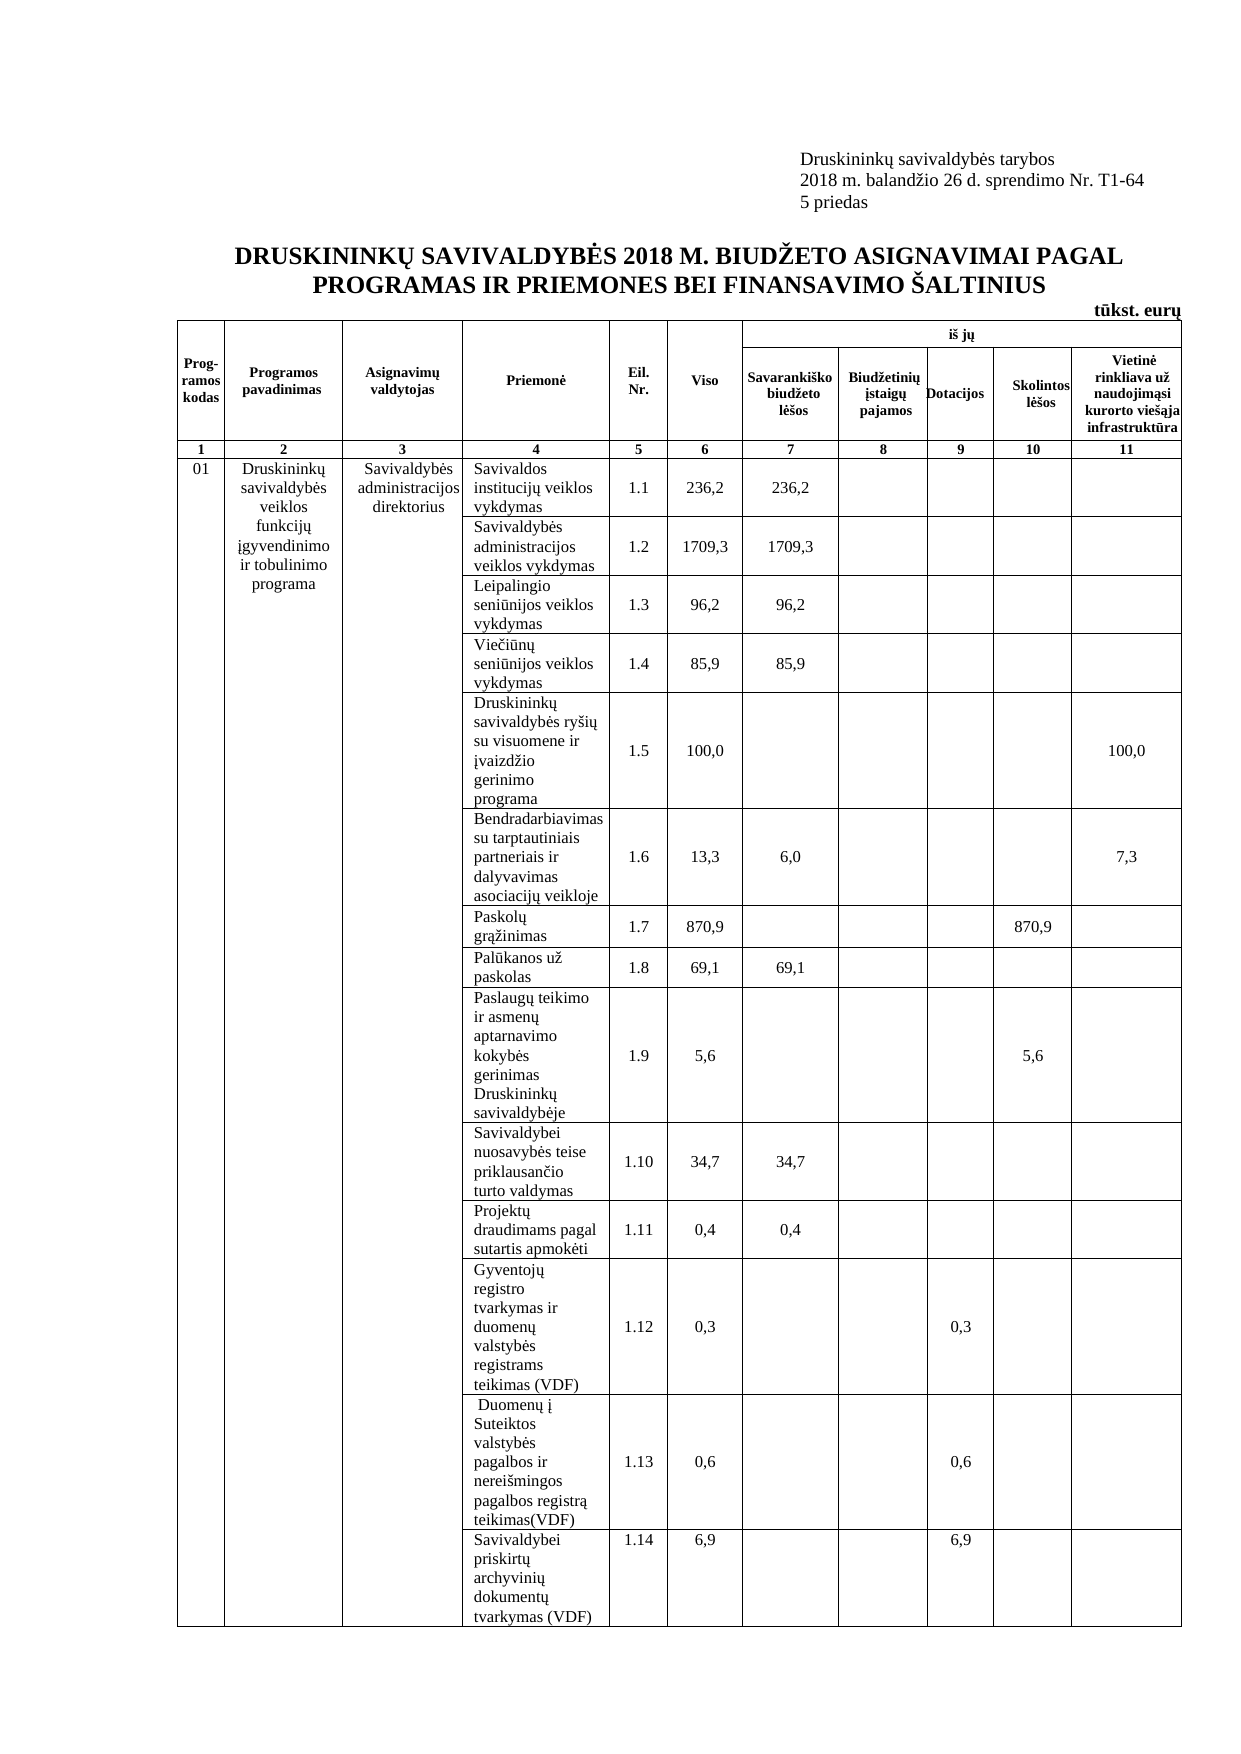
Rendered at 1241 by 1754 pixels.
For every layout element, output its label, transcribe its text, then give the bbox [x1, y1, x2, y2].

table_cell 7 [743, 441, 838, 458]
table_cell 1.7 [610, 906, 667, 947]
table_cell [994, 1201, 1071, 1258]
table_cell [994, 1259, 1071, 1393]
table_cell Paskolų grąžinimas [463, 906, 609, 947]
table_cell 1.9 [610, 988, 667, 1122]
table_cell [743, 988, 838, 1122]
table_cell 1.2 [610, 517, 667, 575]
table_cell 34,7 [743, 1123, 838, 1200]
table_cell [743, 906, 838, 947]
text 5 priedas [327, 191, 1181, 212]
table_cell Gyventojų registro tvarkymas ir duomenų valstybės registrams teikimas (VDF) [463, 1259, 609, 1393]
table_cell Biudžetinių įstaigų pajamos [839, 348, 927, 440]
table_cell [1072, 1530, 1181, 1626]
table_cell 1709,3 [668, 517, 742, 575]
table_cell [994, 809, 1071, 905]
table_cell [839, 1201, 927, 1258]
table_cell [743, 1395, 838, 1529]
table_cell 870,9 [668, 906, 742, 947]
table_cell [743, 1259, 838, 1393]
table_cell [839, 1259, 927, 1393]
table_header Asignavimų valdytojas [343, 321, 462, 440]
table_cell [839, 1530, 927, 1626]
table_cell 1.10 [610, 1123, 667, 1200]
table_cell [839, 634, 927, 692]
table_cell 0,6 [928, 1395, 993, 1529]
table_cell 0,4 [668, 1201, 742, 1258]
table_cell [1072, 906, 1181, 947]
table_cell 0,6 [668, 1395, 742, 1529]
table_cell 7,3 [1072, 809, 1181, 905]
table_cell Vietinė rinkliava už naudojimąsi kurorto viešąja infrastruktūra [1072, 348, 1181, 440]
table_cell [839, 988, 927, 1122]
text DRUSKININKŲ SAVIVALDYBĖS 2018 M. BIUDŽETO ASIGNAVIMAI PAGAL PROGRAMAS IR PRIEMONES BEI FINANSAVIMO ŠALTINIUS [177, 241, 1181, 298]
table_cell [1072, 517, 1181, 575]
table_header Eil. Nr. [610, 321, 667, 440]
table_cell [928, 693, 993, 808]
table_cell 8 [839, 441, 927, 458]
table_cell 3 [343, 441, 462, 458]
table_cell [1072, 1123, 1181, 1200]
table_header Priemonė [463, 321, 609, 440]
table_cell 5,6 [994, 988, 1071, 1122]
table_cell [1072, 1201, 1181, 1258]
table_cell Dotacijos [928, 348, 993, 440]
table_cell 0,3 [668, 1259, 742, 1393]
table_cell 69,1 [668, 948, 742, 987]
table_cell Leipalingio seniūnijos veiklos vykdymas [463, 576, 609, 633]
table_cell [928, 517, 993, 575]
table_cell 5 [610, 441, 667, 458]
table_cell Savarankiško biudžeto lėšos [743, 348, 838, 440]
table_cell [928, 1123, 993, 1200]
table_cell Druskininkų savivaldybės veiklos funkcijų įgyvendinimo ir tobulinimo programa [225, 459, 342, 1626]
table_cell [1072, 459, 1181, 516]
table_cell [994, 1530, 1071, 1626]
table_cell 1.11 [610, 1201, 667, 1258]
table_cell [839, 1123, 927, 1200]
table_cell 9 [928, 441, 993, 458]
table_cell 4 [463, 441, 609, 458]
text Druskininkų savivaldybės tarybos [327, 148, 1181, 169]
table_cell 6,9 [668, 1530, 742, 1626]
table_cell 1.6 [610, 809, 667, 905]
table_header Programos pavadinimas [225, 321, 342, 440]
table_cell Palūkanos už paskolas [463, 948, 609, 987]
table_cell 6,9 [928, 1530, 993, 1626]
table_cell 1.4 [610, 634, 667, 692]
table_cell [928, 988, 993, 1122]
table_cell 85,9 [743, 634, 838, 692]
table_cell [928, 634, 993, 692]
table_cell Viečiūnų seniūnijos veiklos vykdymas [463, 634, 609, 692]
text 2018 m. balandžio 26 d. sprendimo Nr. T1-64 [327, 169, 1181, 191]
table_cell Savivaldybei priskirtų archyvinių dokumentų tvarkymas (VDF) [463, 1530, 609, 1626]
table_cell 13,3 [668, 809, 742, 905]
table_cell 236,2 [743, 459, 838, 516]
table_cell 1709,3 [743, 517, 838, 575]
table_cell [1072, 1259, 1181, 1393]
table_header iš jų [743, 321, 1181, 347]
table_cell [1072, 988, 1181, 1122]
table_cell [928, 576, 993, 633]
table_cell [928, 1201, 993, 1258]
table_cell 2 [225, 441, 342, 458]
table_cell 1.13 [610, 1395, 667, 1529]
table_cell 1.5 [610, 693, 667, 808]
table_cell [1072, 1395, 1181, 1529]
table_cell [928, 459, 993, 516]
table_header Prog-ramos kodas [178, 321, 224, 440]
table_cell 236,2 [668, 459, 742, 516]
table_cell [1072, 634, 1181, 692]
table_cell Savivaldybės administracijos veiklos vykdymas [463, 517, 609, 575]
table_header Viso [668, 321, 742, 440]
table_cell 6 [668, 441, 742, 458]
table_cell Savivaldos institucijų veiklos vykdymas [463, 459, 609, 516]
table_cell 11 [1072, 441, 1181, 458]
table_cell [839, 906, 927, 947]
table_cell [839, 948, 927, 987]
table_cell 1.12 [610, 1259, 667, 1393]
table_cell [994, 948, 1071, 987]
table_cell [839, 693, 927, 808]
table_cell [743, 1530, 838, 1626]
table_cell [994, 693, 1071, 808]
table_cell Savivaldybei nuosavybės teise priklausančio turto valdymas [463, 1123, 609, 1200]
table_cell Skolintos lėšos [994, 348, 1071, 440]
table_cell [743, 693, 838, 808]
table_cell 85,9 [668, 634, 742, 692]
table_cell 1 [178, 441, 224, 458]
table_cell 10 [994, 441, 1071, 458]
table_cell [994, 459, 1071, 516]
table_cell [839, 809, 927, 905]
table_cell 69,1 [743, 948, 838, 987]
table_cell 0,3 [928, 1259, 993, 1393]
table_cell 01 [178, 459, 224, 1626]
table_cell 870,9 [994, 906, 1071, 947]
table_cell [994, 576, 1071, 633]
table_cell [839, 459, 927, 516]
table_cell [1072, 576, 1181, 633]
table_cell [928, 906, 993, 947]
table_cell 100,0 [1072, 693, 1181, 808]
table_cell [928, 948, 993, 987]
table_cell 6,0 [743, 809, 838, 905]
table_cell [839, 1395, 927, 1529]
table_cell 5,6 [668, 988, 742, 1122]
table_cell [839, 576, 927, 633]
table_cell [839, 517, 927, 575]
table_cell Bendradarbiavimas su tarptautiniais partneriais ir dalyvavimas asociacijų veikloje [463, 809, 609, 905]
table_cell Savivaldybės administracijos direktorius [343, 459, 462, 1626]
table_cell [1072, 948, 1181, 987]
table_cell [994, 1395, 1071, 1529]
table_cell Paslaugų teikimo ir asmenų aptarnavimo kokybės gerinimas Druskininkų savivaldybėje [463, 988, 609, 1122]
table_cell Duomenų į Suteiktos valstybės pagalbos ir nereišmingos pagalbos registrą teikimas(VDF) [463, 1395, 609, 1529]
table_cell [994, 1123, 1071, 1200]
table_cell 1.14 [610, 1530, 667, 1626]
table_cell 34,7 [668, 1123, 742, 1200]
table_cell Druskininkų savivaldybės ryšių su visuomene ir įvaizdžio gerinimo programa [463, 693, 609, 808]
table_cell 1.3 [610, 576, 667, 633]
table_cell 1.8 [610, 948, 667, 987]
table_cell [928, 809, 993, 905]
table_cell 96,2 [668, 576, 742, 633]
table_cell 1.1 [610, 459, 667, 516]
table_cell 96,2 [743, 576, 838, 633]
table_cell Projektų draudimams pagal sutartis apmokėti [463, 1201, 609, 1258]
table_cell [994, 517, 1071, 575]
table_cell 100,0 [668, 693, 742, 808]
table_cell [994, 634, 1071, 692]
table_cell 0,4 [743, 1201, 838, 1258]
text tūkst. eurų [177, 298, 1181, 320]
